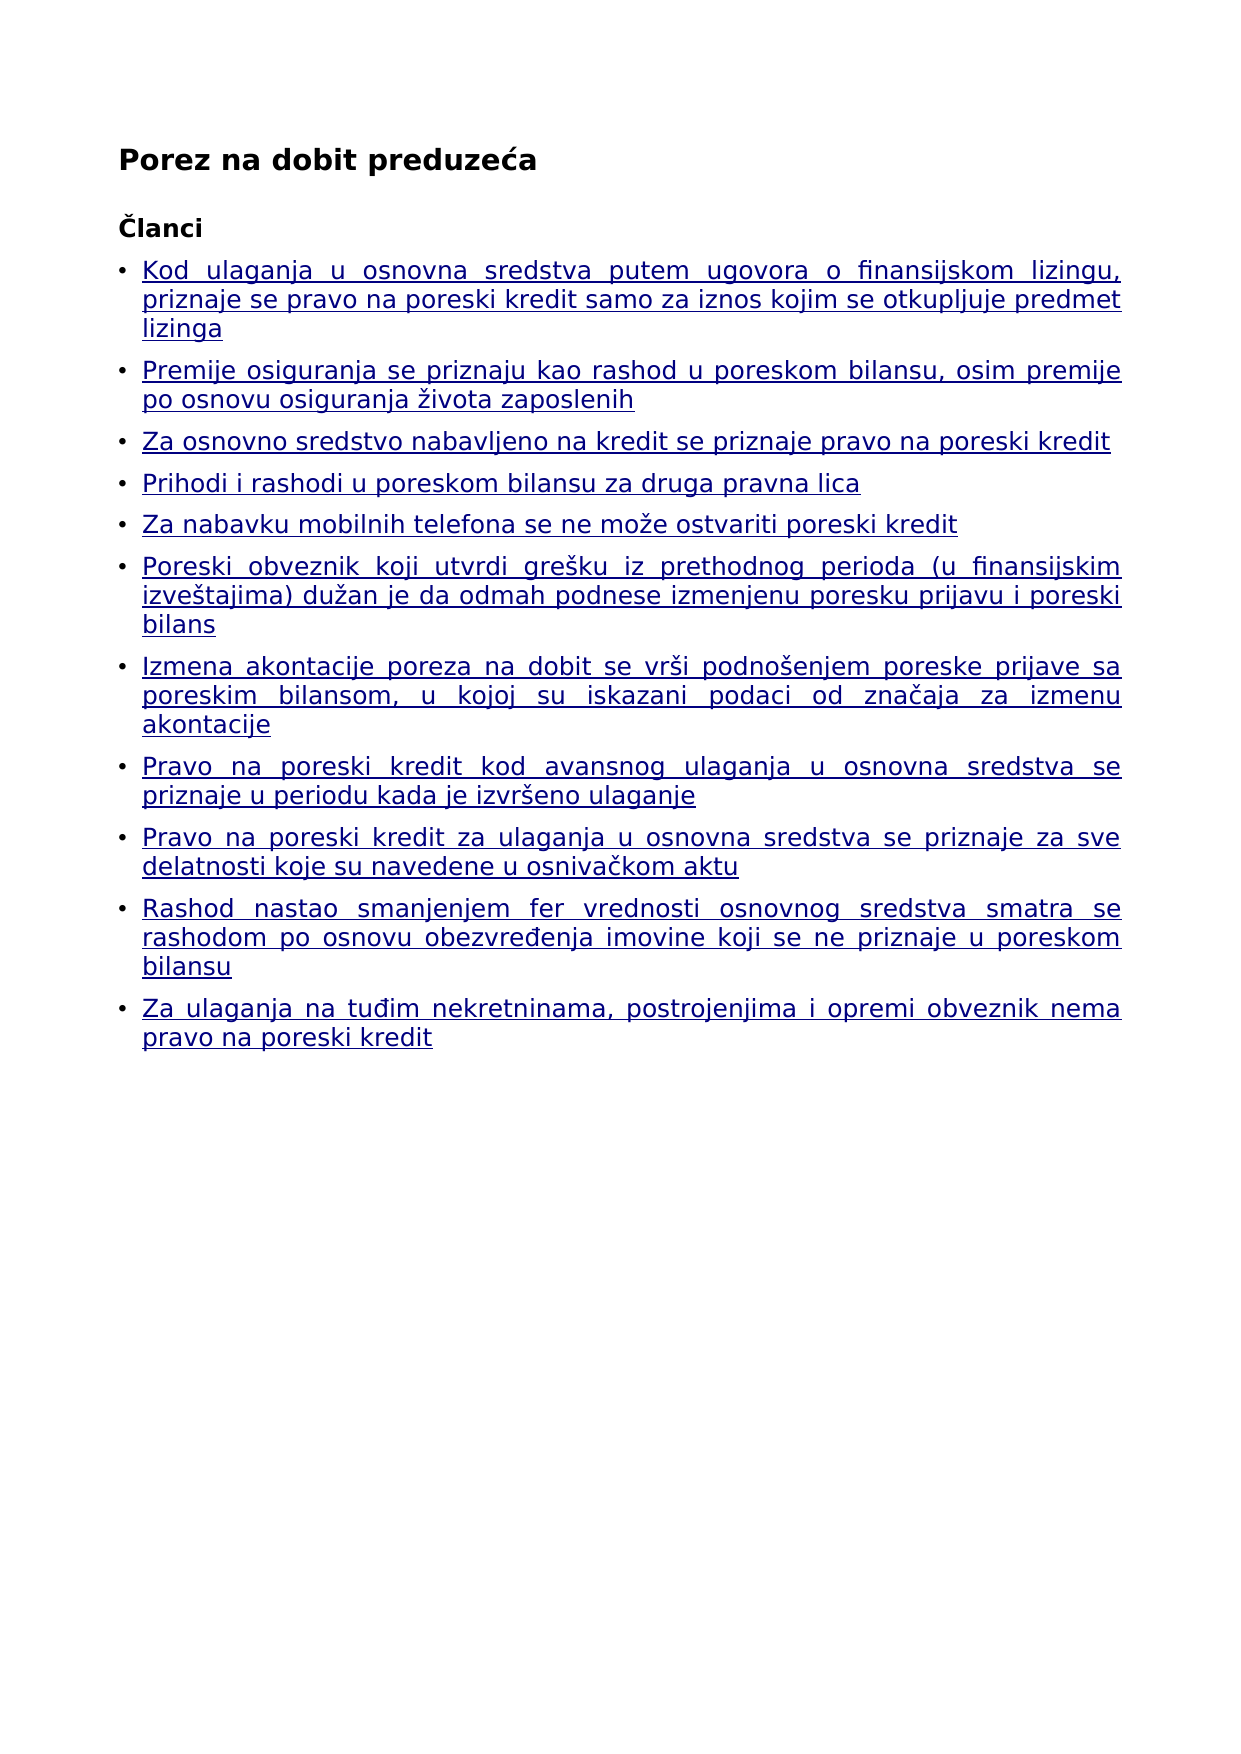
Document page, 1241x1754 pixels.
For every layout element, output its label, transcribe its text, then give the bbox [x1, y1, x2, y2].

list Kod ulaganja u osnovna sredstva putem ugovora o finansijskom lizingu, priznaje se pravo na poreski kredit samo za iznos kojim se otkupljuje predmet lizinga [118, 256, 1122, 344]
list Pravo na poreski kredit za ulaganja u osnovna sredstva se priznaje za sve delatnosti koje su navedene u osnivačkom aktu [118, 823, 1122, 881]
list Pravo na poreski kredit kod avansnog ulaganja u osnovna sredstva se priznaje u periodu kada je izvršeno ulaganje [118, 752, 1122, 810]
list Rashod nastao smanjenjem fer vrednosti osnovnog sredstva smatra se rashodom po osnovu obezvređenja imovine koji se ne priznaje u poreskom bilansu [118, 894, 1122, 981]
list Za ulaganja na tuđim nekretninama, postrojenjima i opremi obveznik nema pravo na poreski kredit [118, 994, 1122, 1052]
list Prihodi i rashodi u poreskom bilansu za druga pravna lica [118, 469, 1122, 498]
list Premije osiguranja se priznaju kao rashod u poreskom bilansu, osim premije po osnovu osiguranja života zaposlenih [118, 356, 1122, 414]
subtitle Porez na dobit preduzeća [118, 143, 1122, 177]
list Za nabavku mobilnih telefona se ne može ostvariti poreski kredit [118, 510, 1122, 539]
list Za osnovno sredstvo nabavljeno na kredit se priznaje pravo na poreski kredit [118, 427, 1122, 456]
list Izmena akontacije poreza na dobit se vrši podnošenjem poreske prijave sa poreskim bilansom, u kojoj su iskazani podaci od značaja za izmenu akontacije [118, 652, 1122, 739]
subtitle Članci [118, 214, 1122, 244]
list Poreski obveznik koji utvrdi grešku iz prethodnog perioda (u finansijskim izveštajima) dužan je da odmah podnese izmenjenu poresku prijavu i poreski bilans [118, 552, 1122, 639]
